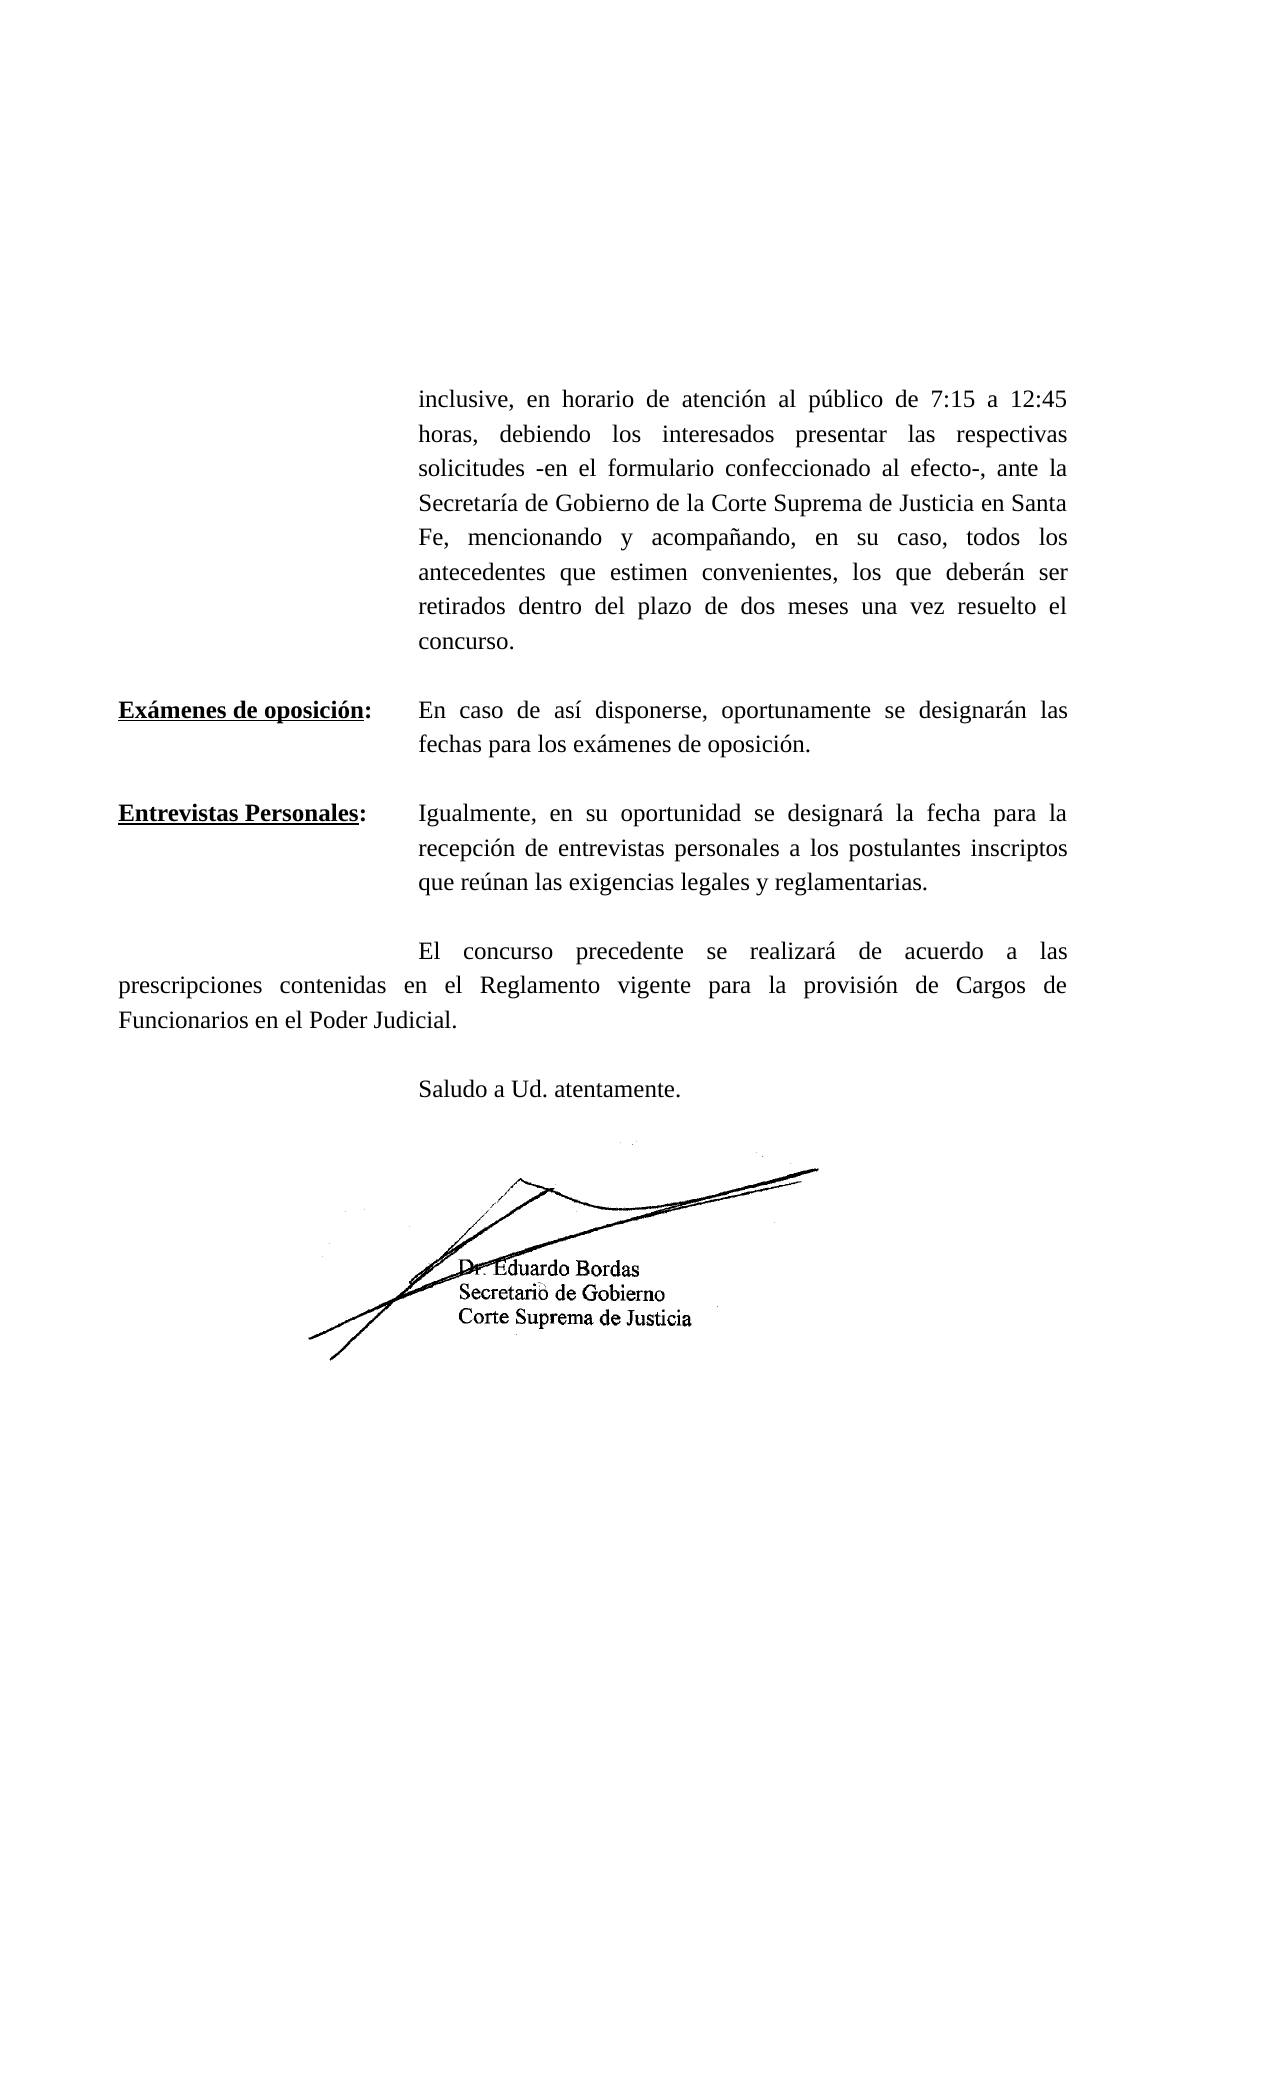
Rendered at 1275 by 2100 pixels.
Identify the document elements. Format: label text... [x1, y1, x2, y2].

text El concurso precedente se realizará de acuerdo a las prescripciones contenidas en el Reglamento vigente para la provisión de Cargos de Funcionarios en el Poder Judicial. [118, 936, 1068, 1034]
text Exámenes de oposición: En caso de así disponerse, oportunamente se designarán las fechas para los exámenes de oposición. [118, 695, 1068, 758]
text inclusive, en horario de atención al público de 7:15 a 12:45 horas, debiendo los interesados presentar las respectivas solicitudes -en el formulario confeccionado al efecto-, ante la Secretaría de Gobierno de la Corte Suprema de Justicia en Santa Fe, mencionando y acompañando, en su caso, todos los antecedentes que estimen convenientes, los que deberán ser retirados dentro del plazo de dos meses una vez resuelto el concurso. [118, 384, 1068, 654]
text Entrevistas Personales: Igualmente, en su oportunidad se designará la fecha para la recepción de entrevistas personales a los postulantes inscriptos que reúnan las exigencias legales y reglamentarias. [118, 798, 1068, 896]
text Saludo a Ud. atentamente. [418, 1074, 1068, 1103]
